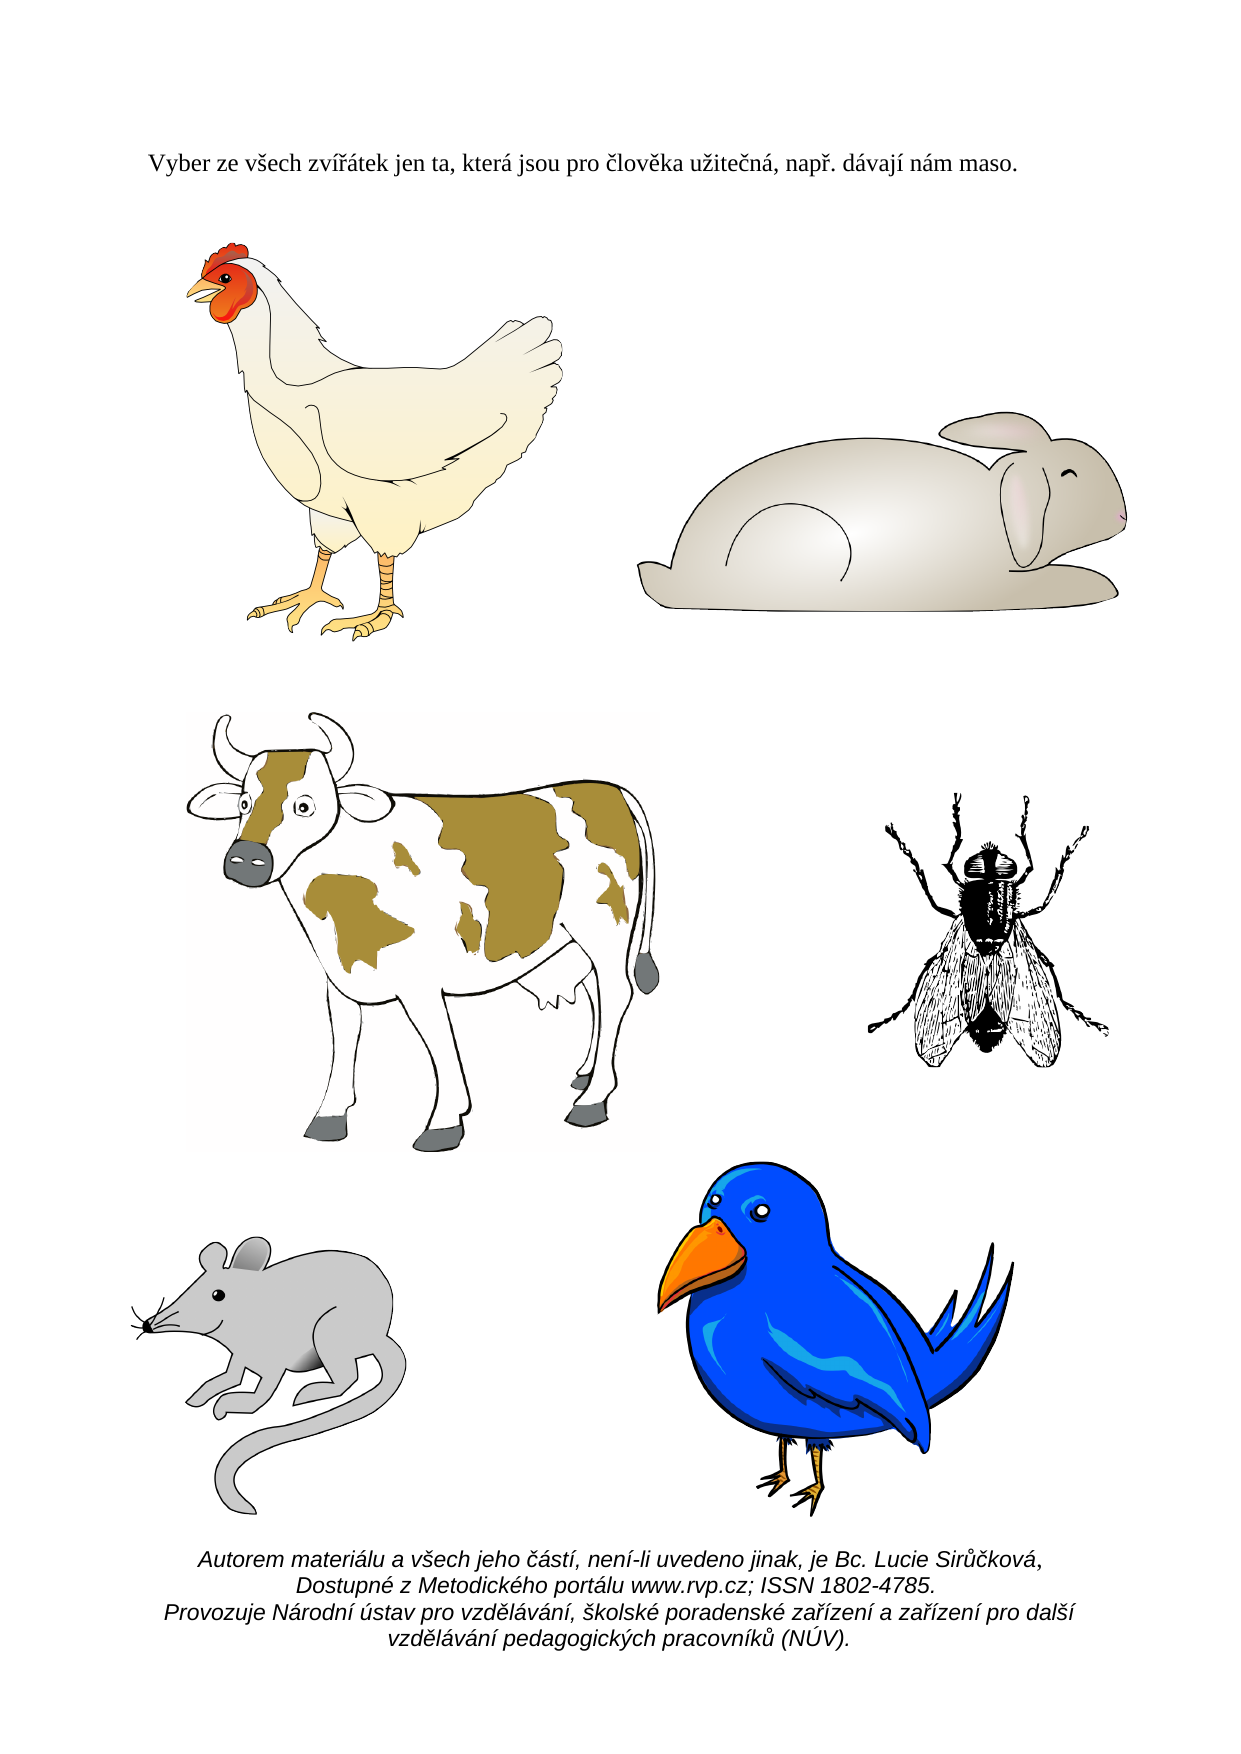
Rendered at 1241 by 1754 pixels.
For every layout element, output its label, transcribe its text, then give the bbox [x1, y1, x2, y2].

picture [186, 751, 660, 1153]
text Vyber ze všech zvířátek jen ta, která jsou pro člověka užitečná, např. dávají nám maso. [148, 148, 1093, 176]
